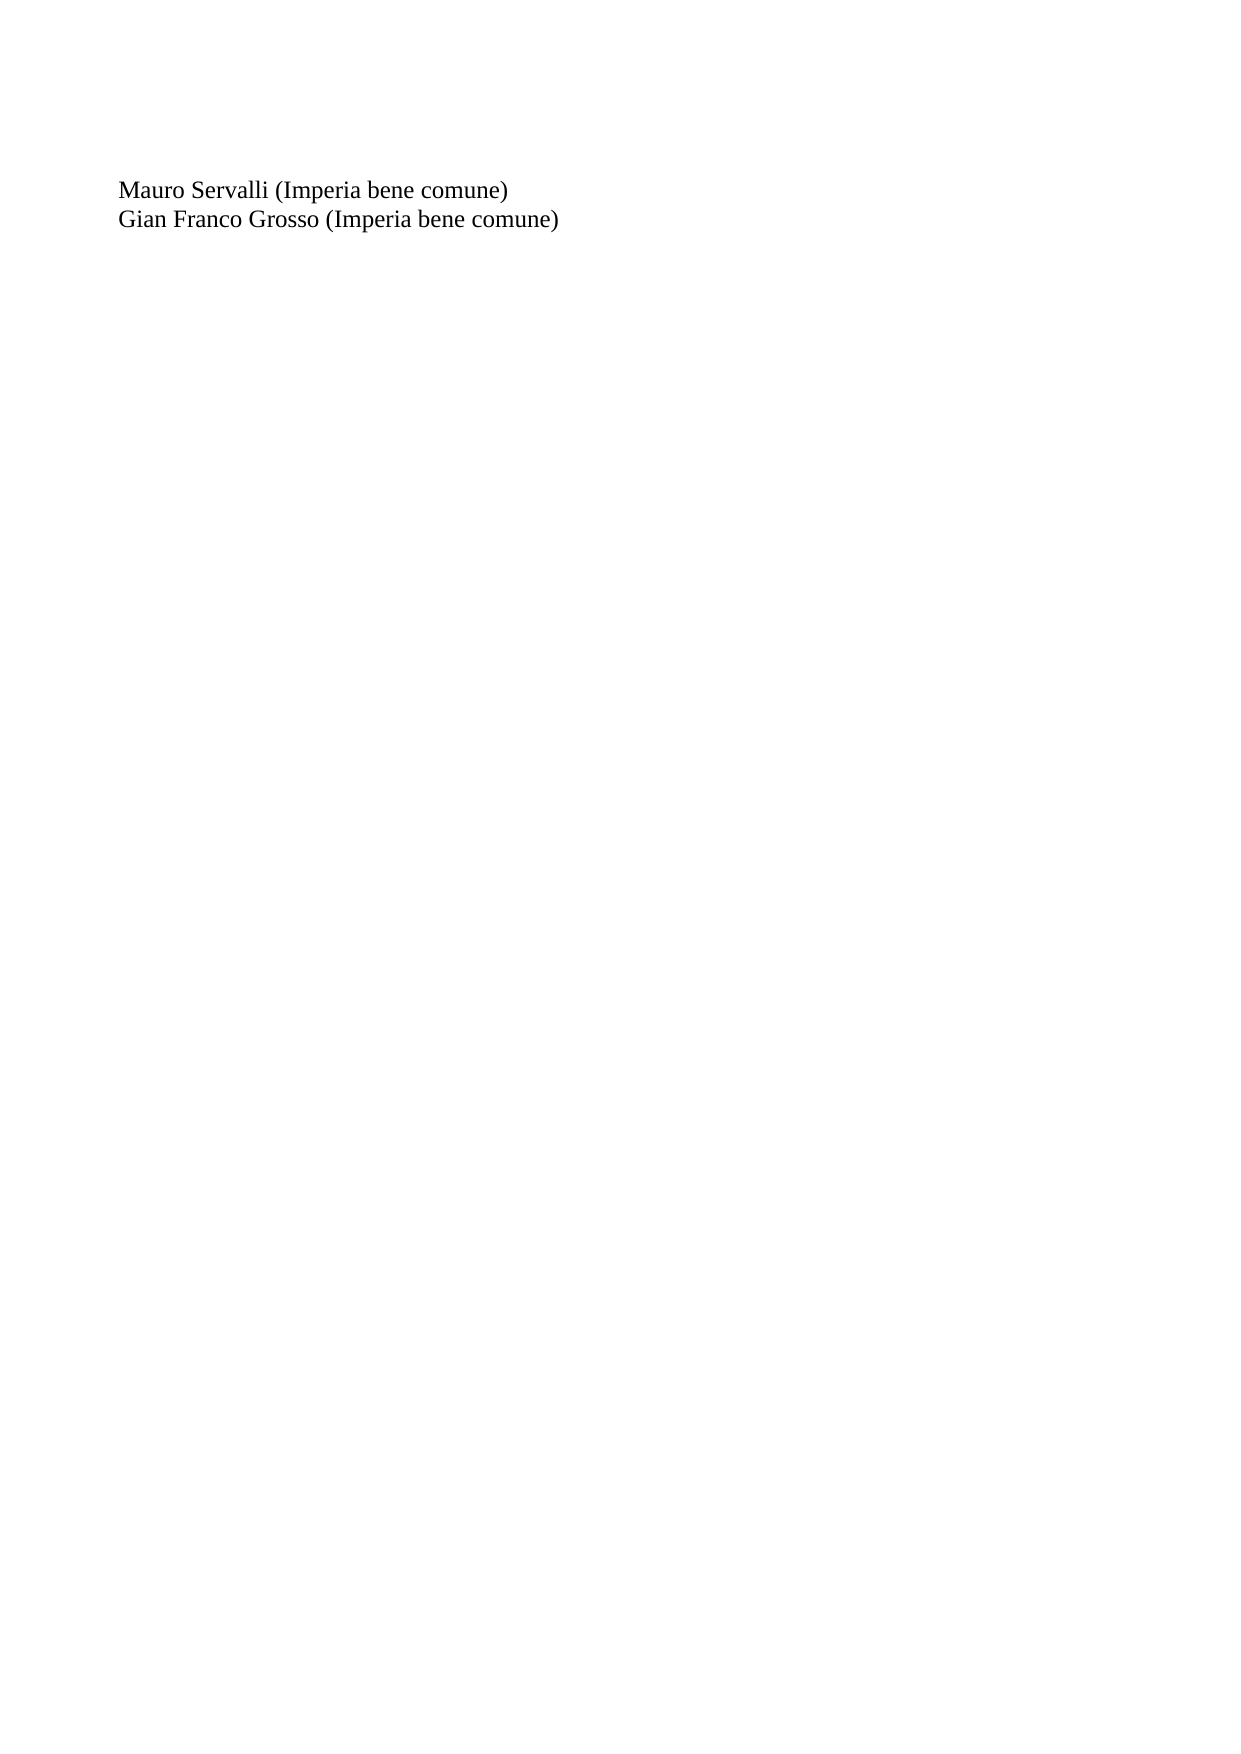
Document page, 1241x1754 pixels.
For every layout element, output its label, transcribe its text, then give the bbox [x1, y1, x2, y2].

text Gian Franco Grosso (Imperia bene comune) [118, 204, 1122, 233]
text Mauro Servalli (Imperia bene comune) [118, 176, 1122, 204]
